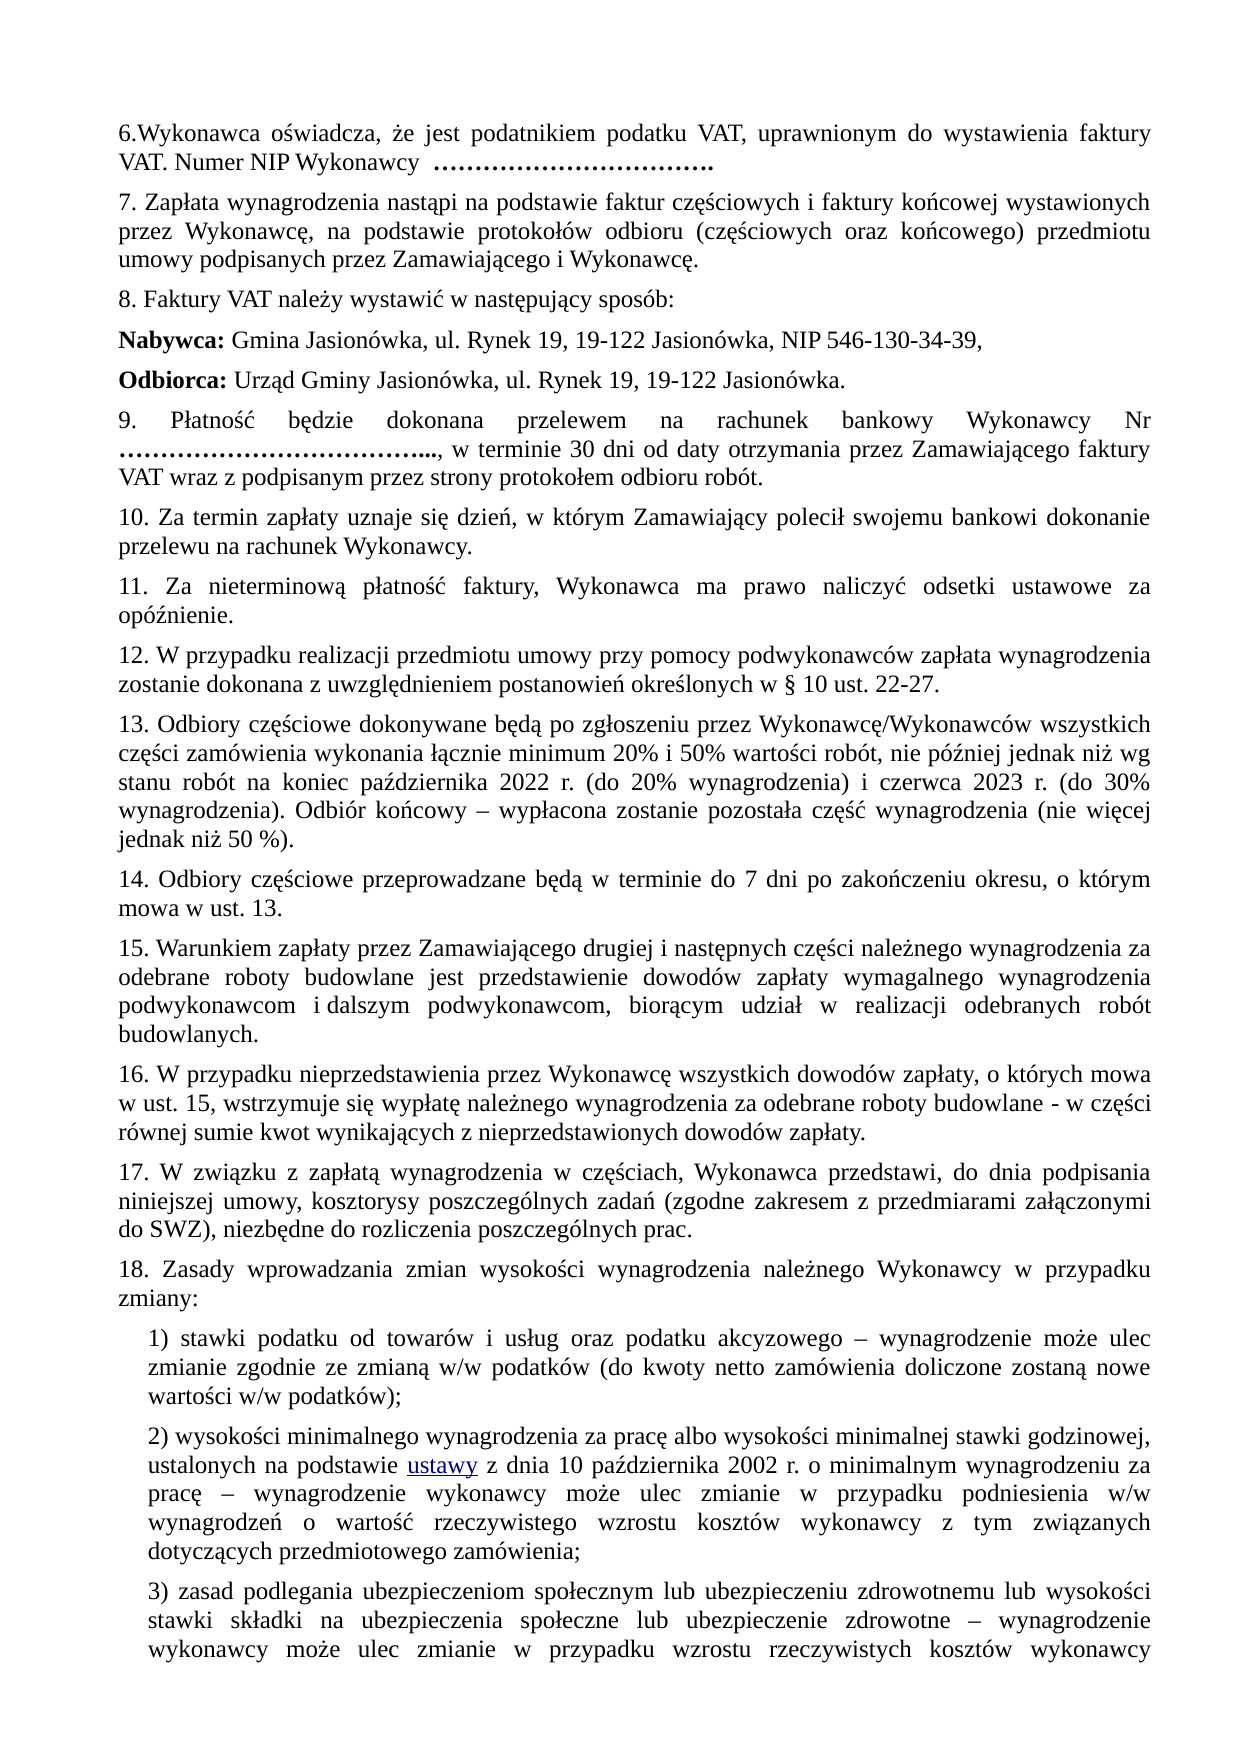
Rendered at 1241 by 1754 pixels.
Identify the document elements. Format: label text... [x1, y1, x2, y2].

text 11. Za nieterminową płatność faktury, Wykonawca ma prawo naliczyć odsetki ustawowe za opóźnienie. [118, 571, 1152, 629]
text 9. Płatność będzie dokonana przelewem na rachunek bankowy Wykonawcy Nr ………………………………..., w terminie 30 dni od daty otrzymania przez Zamawiającego faktury VAT wraz z podpisanym przez strony protokołem odbioru robót. [118, 405, 1152, 491]
text 8. Faktury VAT należy wystawić w następujący sposób: [118, 284, 1152, 313]
text 14. Odbiory częściowe przeprowadzane będą w terminie do 7 dni po zakończeniu okresu, o którym mowa w ust. 13. [118, 864, 1152, 922]
text 3) zasad podlegania ubezpieczeniom społecznym lub ubezpieczeniu zdrowotnemu lub wysokości stawki składki na ubezpieczenia społeczne lub ubezpieczenie zdrowotne – wynagrodzenie wykonawcy może ulec zmianie w przypadku wzrostu rzeczywistych kosztów wykonawcy [148, 1576, 1152, 1662]
text 12. W przypadku realizacji przedmiotu umowy przy pomocy podwykonawców zapłata wynagrodzenia zostanie dokonana z uwzględnieniem postanowień określonych w § 10 ust. 22-27. [118, 640, 1152, 698]
text 13. Odbiory częściowe dokonywane będą po zgłoszeniu przez Wykonawcę/Wykonawców wszystkich części zamówienia wykonania łącznie minimum 20% i 50% wartości robót, nie później jednak niż wg stanu robót na koniec października 2022 r. (do 20% wynagrodzenia) i czerwca 2023 r. (do 30% wynagrodzenia). Odbiór końcowy – wypłacona zostanie pozostała część wynagrodzenia (nie więcej jednak niż 50 %). [118, 709, 1152, 853]
text 6.Wykonawca oświadcza, że jest podatnikiem podatku VAT, uprawnionym do wystawienia faktury VAT. Numer NIP Wykonawcy ……………………………. [118, 118, 1152, 176]
text Odbiorca: Urząd Gminy Jasionówka, ul. Rynek 19, 19-122 Jasionówka. [118, 365, 1152, 393]
text 1) stawki podatku od towarów i usług oraz podatku akcyzowego – wynagrodzenie może ulec zmianie zgodnie ze zmianą w/w podatków (do kwoty netto zamówienia doliczone zostaną nowe wartości w/w podatków); [148, 1323, 1152, 1410]
text 17. W związku z zapłatą wynagrodzenia w częściach, Wykonawca przedstawi, do dnia podpisania niniejszej umowy, kosztorysy poszczególnych zadań (zgodne zakresem z przedmiarami załączonymi do SWZ), niezbędne do rozliczenia poszczególnych prac. [118, 1157, 1152, 1243]
text Nabywca: Gmina Jasionówka, ul. Rynek 19, 19-122 Jasionówka, NIP 546-130-34-39, [118, 325, 1152, 353]
text 16. W przypadku nieprzedstawienia przez Wykonawcę wszystkich dowodów zapłaty, o których mowa w ust. 15, wstrzymuje się wypłatę należnego wynagrodzenia za odebrane roboty budowlane - w części równej sumie kwot wynikających z nieprzedstawionych dowodów zapłaty. [118, 1059, 1152, 1146]
text 18. Zasady wprowadzania zmian wysokości wynagrodzenia należnego Wykonawcy w przypadku zmiany: [118, 1254, 1152, 1312]
text 7. Zapłata wynagrodzenia nastąpi na podstawie faktur częściowych i faktury końcowej wystawionych przez Wykonawcę, na podstawie protokołów odbioru (częściowych oraz końcowego) przedmiotu umowy podpisanych przez Zamawiającego i Wykonawcę. [118, 187, 1152, 273]
text 15. Warunkiem zapłaty przez Zamawiającego drugiej i następnych części należnego wynagrodzenia za odebrane roboty budowlane jest przedstawienie dowodów zapłaty wymagalnego wynagrodzenia podwykonawcom i dalszym podwykonawcom, biorącym udział w realizacji odebranych robót budowlanych. [118, 933, 1152, 1048]
text 2) wysokości minimalnego wynagrodzenia za pracę albo wysokości minimalnej stawki godzinowej, ustalonych na podstawie ustawy z dnia 10 października 2002 r. o minimalnym wynagrodzeniu za pracę – wynagrodzenie wykonawcy może ulec zmianie w przypadku podniesienia w/w wynagrodzeń o wartość rzeczywistego wzrostu kosztów wykonawcy z tym związanych dotyczących przedmiotowego zamówienia; [148, 1421, 1152, 1565]
text 10. Za termin zapłaty uznaje się dzień, w którym Zamawiający polecił swojemu bankowi dokonanie przelewu na rachunek Wykonawcy. [118, 502, 1152, 560]
